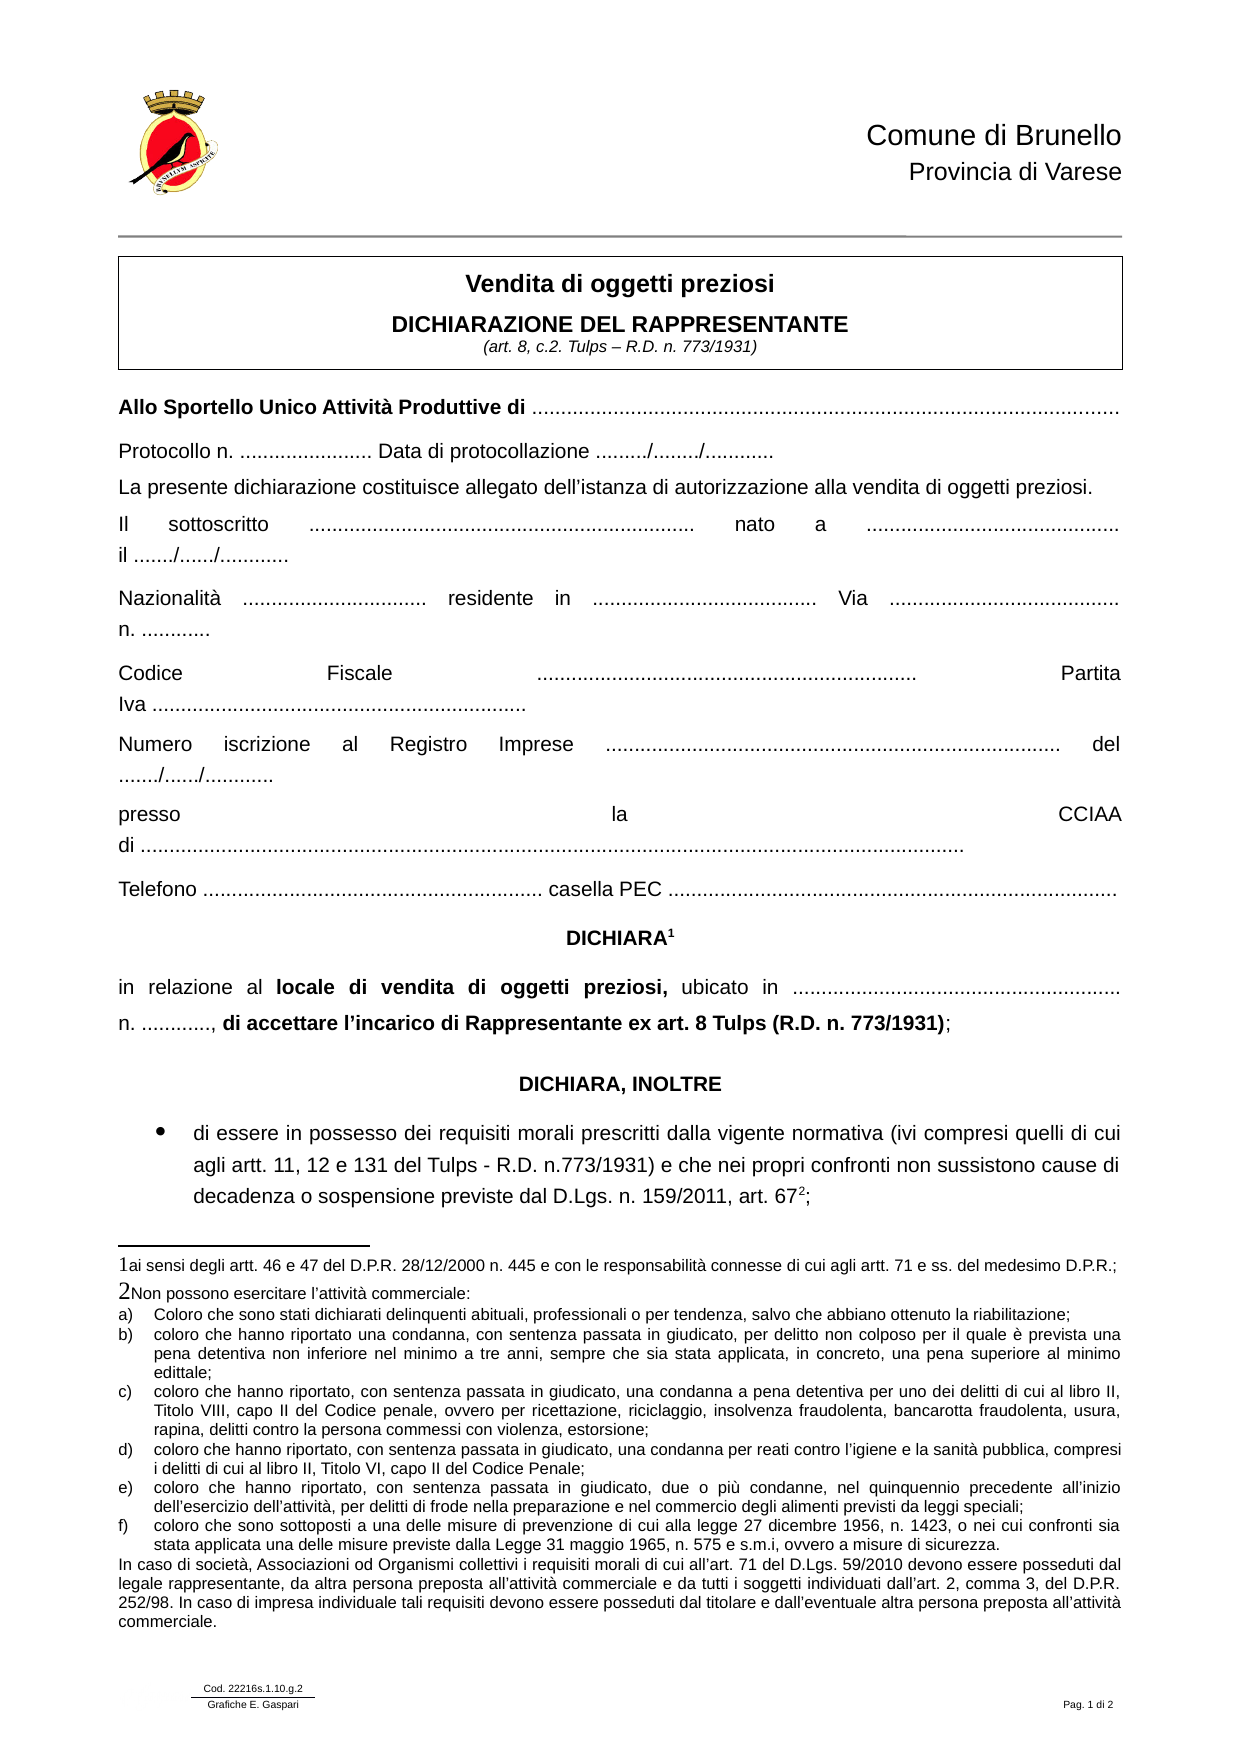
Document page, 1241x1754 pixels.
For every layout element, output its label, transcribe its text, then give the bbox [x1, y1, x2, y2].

text Provincia di Varese [224, 157, 1122, 185]
list coloro che hanno riportato una condanna, con sentenza passata in giudicato, per delitto non colposo per il quale è prevista una pena detentiva non inferiore nel minimo a tre anni, sempre che sia stata applicata, in concreto, una pena superiore al minimo edittale; [118, 1324, 1122, 1382]
text Telefono ........................................................... casella PEC .............................................................................. [118, 877, 1122, 901]
list Coloro che sono stati dichiarati delinquenti abituali, professionali o per tendenza, salvo che abbiano ottenuto la riabilitazione; [118, 1305, 1122, 1324]
text Codice Fiscale .................................................................. Partita Iva ................................................................. [118, 661, 1122, 716]
list coloro che sono sottoposti a una delle misure di prevenzione di cui alla legge 27 dicembre 1956, n. 1423, o nei cui confronti sia stata applicata una delle misure previste dalla Legge 31 maggio 1965, n. 575 e s.m.i, ovvero a misure di sicurezza. [118, 1516, 1122, 1554]
text Comune di Brunello [224, 118, 1122, 152]
list di essere in possesso dei requisiti morali prescritti dalla vigente normativa (ivi compresi quelli di cui agli artt. 11, 12 e 131 del Tulps - R.D. n.773/1931) e che nei propri confronti non sussistono cause di decadenza o sospensione previste dal D.Lgs. n. 159/2011, art. 67; [156, 1121, 1122, 1208]
text presso la CCIAA di ............................................................................................................................................... [118, 802, 1122, 857]
list Non possono esercitare l’attività commerciale: [118, 1276, 1122, 1305]
text Numero iscrizione al Registro Imprese ............................................................................... del ......./....../............ [118, 732, 1122, 787]
list coloro che hanno riportato, con sentenza passata in giudicato, una condanna per reati contro l’igiene e la sanità pubblica, compresi i delitti di cui al libro II, Titolo VI, capo II del Codice Penale; [118, 1439, 1122, 1478]
text Il sottoscritto ................................................................... nato a ............................................ il ......./....../............ [118, 511, 1122, 566]
text Allo Sportello Unico Attività Produttive di [118, 395, 1122, 419]
list coloro che hanno riportato, con sentenza passata in giudicato, due o più condanne, nel quinquennio precedente all’inizio dell’esercizio dell’attività, per delitti di frode nella preparazione e nel commercio degli alimenti previsti da leggi speciali; [118, 1478, 1122, 1516]
list coloro che hanno riportato, con sentenza passata in giudicato, una condanna a pena detentiva per uno dei delitti di cui al libro II, Titolo VIII, capo II del Codice penale, ovvero per ricettazione, riciclaggio, insolvenza fraudolenta, bancarotta fraudolenta, usura, rapina, delitti contro la persona commessi con violenza, estorsione; [118, 1382, 1122, 1439]
table_header Vendita di oggetti preziosi DICHIARAZIONE DEL RAPPRESENTANTE (art. 8, c.2. Tulps – R.D. n. 773/1931) [119, 257, 1122, 369]
text in relazione al locale di vendita di oggetti preziosi, ubicato in ......................................................... n. ............, di accettare l’incarico di Rappresentante ex art. 8 Tulps (R.D. n. 773/1931); [118, 975, 1122, 1035]
list In caso di società, Associazioni od Organismi collettivi i requisiti morali di cui all’art. 71 del D.Lgs. 59/2010 devono essere posseduti dal legale rappresentante, da altra persona preposta all’attività commerciale e da tutti i soggetti individuati dall’art. 2, comma 3, del D.P.R. 252/98. In caso di impresa individuale tali requisiti devono essere posseduti dal titolare e dall’eventuale altra persona preposta all’attività commerciale. [118, 1554, 1122, 1631]
text DICHIARA [118, 926, 1122, 950]
picture [122, 87, 224, 219]
text Protocollo n. ....................... Data di protocollazione ........./......../............ [118, 438, 1122, 462]
text La presente dichiarazione costituisce allegato dell’istanza di autorizzazione alla vendita di oggetti preziosi. [118, 475, 1122, 499]
text DICHIARA, INOLTRE [118, 1072, 1122, 1096]
text ai sensi degli artt. 46 e 47 del D.P.R. 28/12/2000 n. 445 e con le responsabilità connesse di cui agli artt. 71 e ss. del medesimo D.P.R.; [118, 1252, 1122, 1276]
text Nazionalità ................................ residente in ....................................... Via ........................................ n. ............ [118, 586, 1122, 641]
